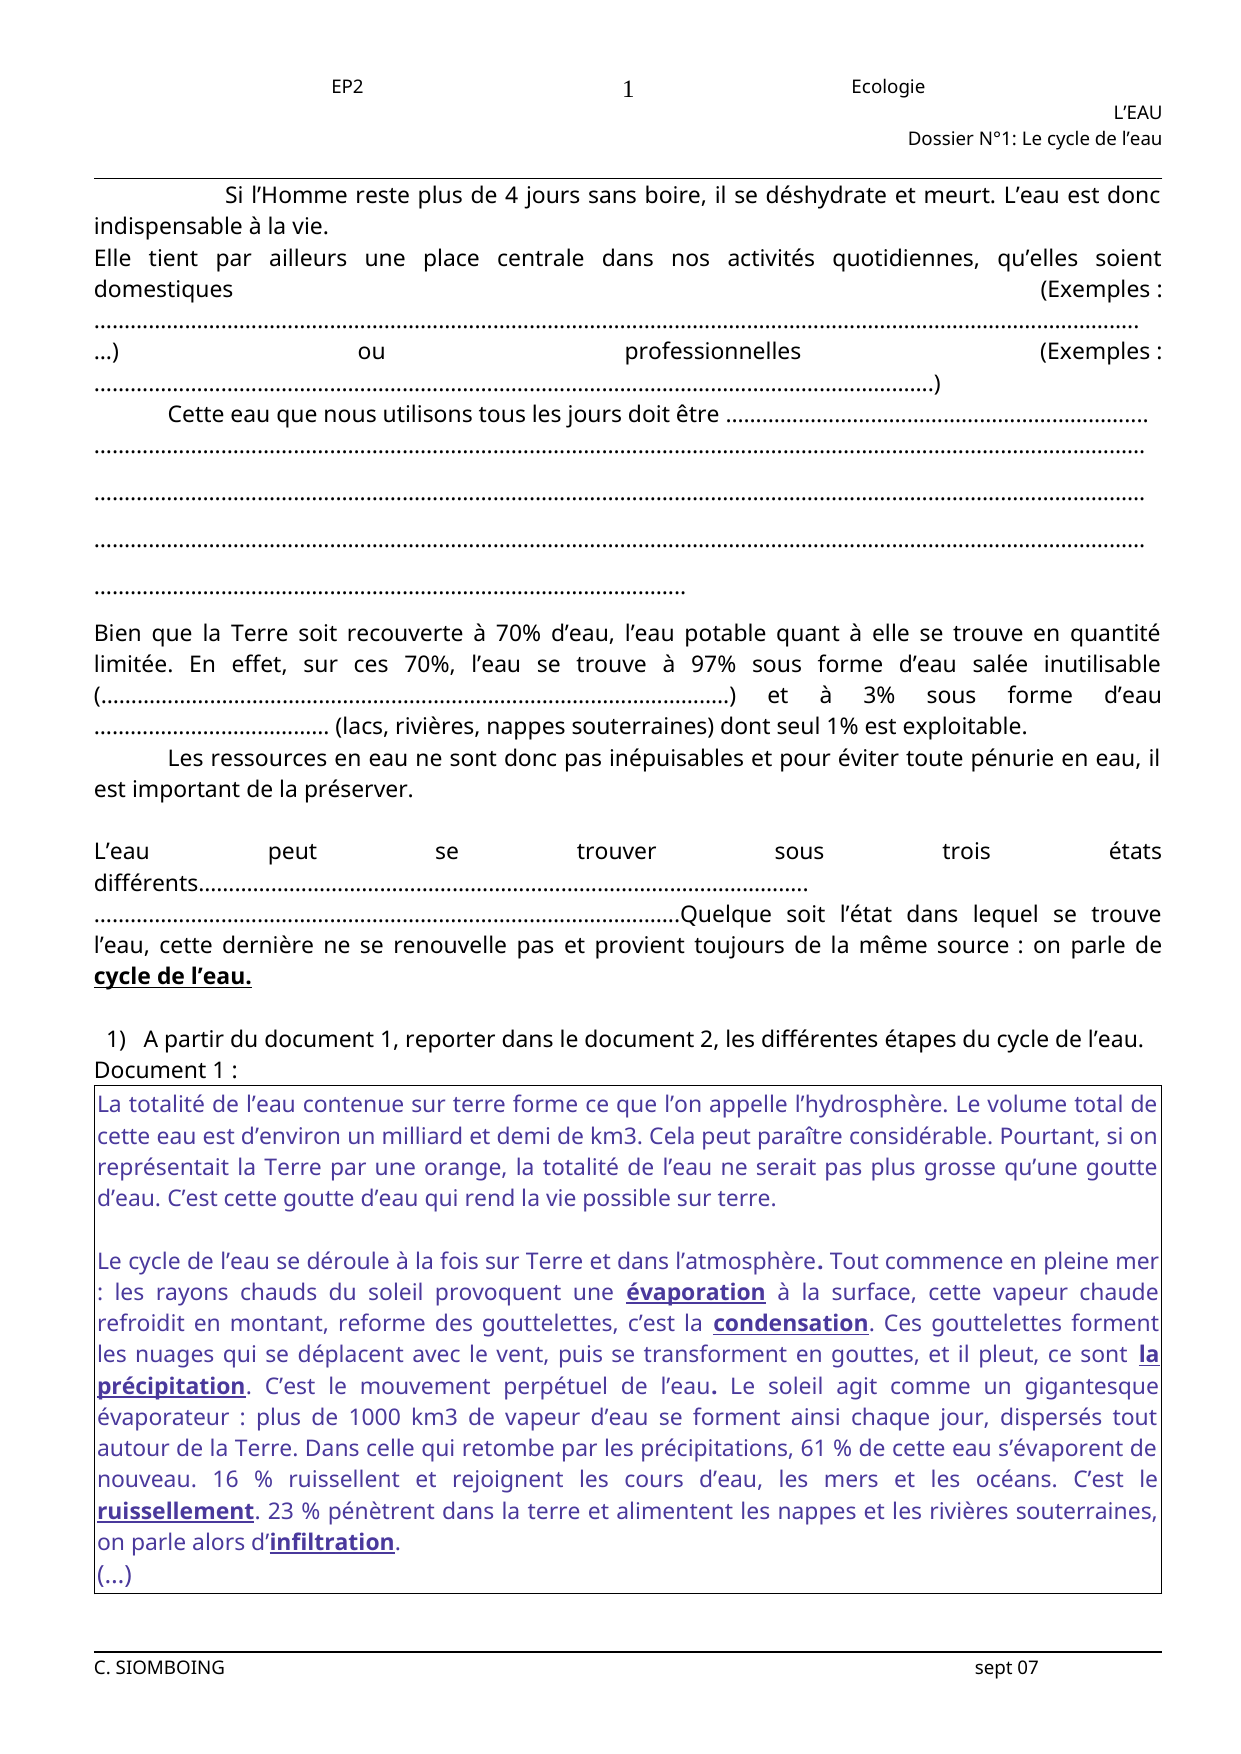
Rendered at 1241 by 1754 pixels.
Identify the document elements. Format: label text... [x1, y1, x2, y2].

text Bien que la Terre soit recouverte à 70% d’eau, l’eau potable quant à elle se trouve en quantité limitée. En effet, sur ces 70%, l’eau se trouve à 97% sous forme d’eau salée inutilisable (…………………………………………………………………………………………..) et à 3% sous forme d’eau ………………………………… (lacs, rivières, nappes souterraines) dont seul 1% est exploitable. [94, 616, 1162, 741]
text Document 1 : [94, 1054, 1162, 1085]
text Si l’Homme reste plus de 4 jours sans boire, il se déshydrate et meurt. L’eau est donc indispensable à la vie. [94, 179, 1162, 241]
text Le cycle de l’eau se déroule à la fois sur Terre et dans l’atmosphère. Tout commence en pleine mer : les rayons chauds du soleil provoquent une évaporation à la surface, cette vapeur chaude refroidit en montant, reforme des gouttelettes, c’est la condensation. Ces gouttelettes forment les nuages qui se déplacent avec le vent, puis se transforment en gouttes, et il pleut, ce sont la précipitation. C’est le mouvement perpétuel de l’eau. Le soleil agit comme un gigantesque évaporateur : plus de 1000 km3 de vapeur d’eau se forment ainsi chaque jour, dispersés tout autour de la Terre. Dans celle qui retombe par les précipitations, 61 % de cette eau s’évaporent de nouveau. 16 % ruissellent et rejoignent les cours d’eau, les mers et les océans. C’est le ruissellement. 23 % pénètrent dans la terre et alimentent les nappes et les rivières souterraines, on parle alors d’infiltration. [95, 1241, 1161, 1554]
list A partir du document 1, reporter dans le document 2, les différentes étapes du cycle de l’eau. [94, 1023, 1162, 1054]
text …………………………………………………………………………………………………………………………………………………………………………………………………………………………………………………………………………………………………………………………………………………………………………………………………………………………………………………………………………………………………………………………………………………………………….. [94, 429, 1162, 601]
text Les ressources en eau ne sont donc pas inépuisables et pour éviter toute pénurie en eau, il est important de la préserver. [94, 741, 1162, 804]
text Cette eau que nous utilisons tous les jours doit être ………………………………………………………….... [94, 398, 1162, 429]
text La totalité de l’eau contenue sur terre forme ce que l’on appelle l’hydrosphère. Le volume total de cette eau est d’environ un milliard et demi de km3. Cela peut paraître considérable. Pourtant, si on représentait la Terre par une orange, la totalité de l’eau ne serait pas plus grosse qu’une goutte d’eau. C’est cette goutte d’eau qui rend la vie possible sur terre. [95, 1086, 1161, 1213]
text L’eau peut se trouver sous trois états différents……………………………………………………………………………………….. [94, 835, 1162, 898]
text …………………………………………………………………………………….Quelque soit l’état dans lequel se trouve l’eau, cette dernière ne se renouvelle pas et provient toujours de la même source : on parle de cycle de l’eau. [94, 898, 1162, 991]
text Elle tient par ailleurs une place centrale dans nos activités quotidiennes, qu’elles soient domestiques (Exemples : ………………………………………………………………………………………………………………………………………………………..…) ou professionnelles (Exemples : ………………………………………………………………………………………………………………………….) [94, 241, 1162, 398]
text (…) [95, 1554, 1161, 1593]
